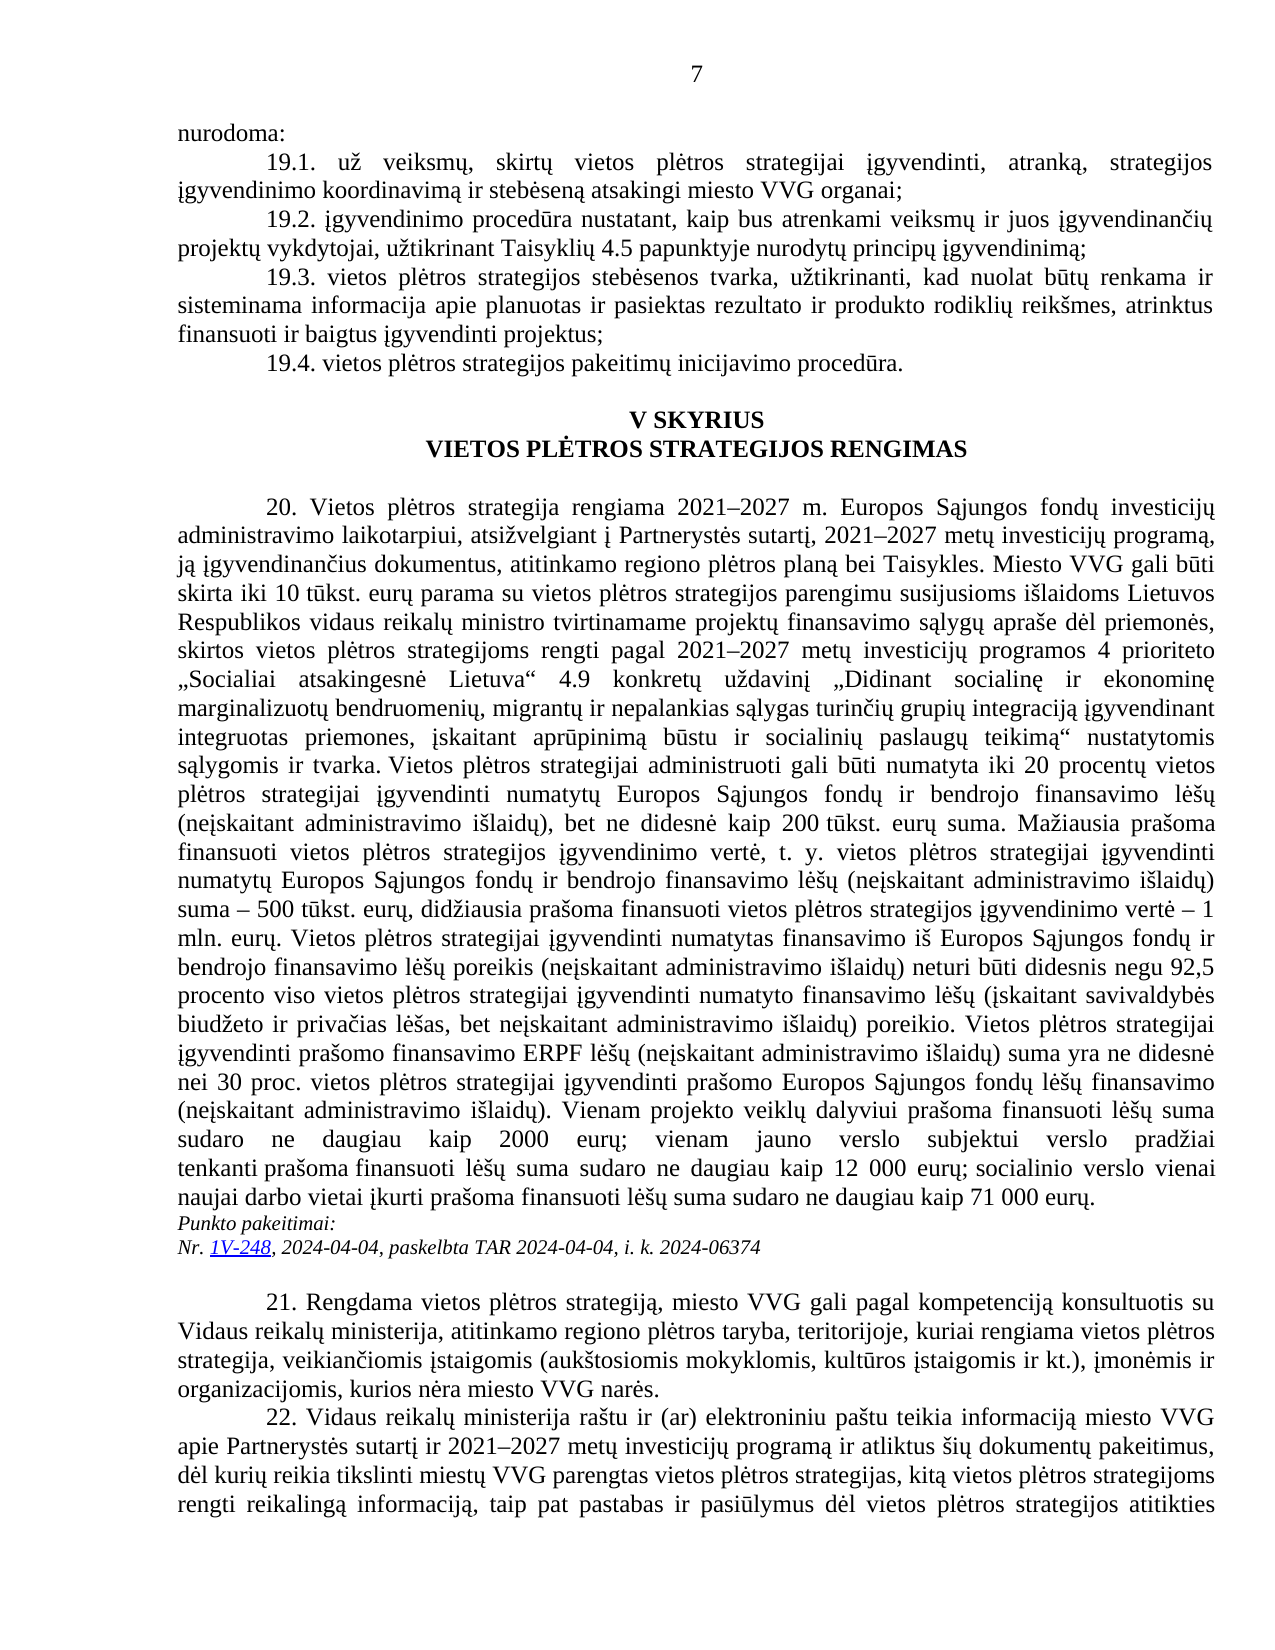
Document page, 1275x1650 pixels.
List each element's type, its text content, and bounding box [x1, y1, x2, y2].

text 21. Rengdama vietos plėtros strategiją, miesto VVG gali pagal kompetenciją konsultuotis su Vidaus reikalų ministerija, atitinkamo regiono plėtros taryba, teritorijoje, kuriai rengiama vietos plėtros strategija, veikiančiomis įstaigomis (aukštosiomis mokyklomis, kultūros įstaigomis ir kt.), įmonėmis ir organizacijomis, kurios nėra miesto VVG narės. [177, 1287, 1216, 1402]
text VIETOS PLĖTROS STRATEGIJOS RENGIMAS [177, 434, 1216, 463]
text Nr. 1V-248, 2024-04-04, paskelbta TAR 2024-04-04, i. k. 2024-06374 [177, 1235, 1216, 1259]
text 19.2. įgyvendinimo procedūra nustatant, kaip bus atrenkami veiksmų ir juos įgyvendinančių projektų vykdytojai, užtikrinant Taisyklių 4.5 papunktyje nurodytų principų įgyvendinimą; [177, 204, 1214, 262]
text 19.4. vietos plėtros strategijos pakeitimų inicijavimo procedūra. [177, 348, 1214, 377]
text V SKYRIUS [177, 406, 1216, 434]
text 19.3. vietos plėtros strategijos stebėsenos tvarka, užtikrinanti, kad nuolat būtų renkama ir sisteminama informacija apie planuotas ir pasiektas rezultato ir produkto rodiklių reikšmes, atrinktus finansuoti ir baigtus įgyvendinti projektus; [177, 262, 1214, 348]
text nurodoma: [177, 118, 1214, 147]
text 20. Vietos plėtros strategija rengiama 2021–2027 m. Europos Sąjungos fondų investicijų administravimo laikotarpiui, atsižvelgiant į Partnerystės sutartį, 2021–2027 metų investicijų programą, ją įgyvendinančius dokumentus, atitinkamo regiono plėtros planą bei Taisykles. Miesto VVG gali būti skirta iki 10 tūkst. eurų parama su vietos plėtros strategijos parengimu susijusioms išlaidoms Lietuvos Respublikos vidaus reikalų ministro tvirtinamame projektų finansavimo sąlygų apraše dėl priemonės, skirtos vietos plėtros strategijoms rengti pagal 2021–2027 metų investicijų programos 4 prioriteto „Socialiai atsakingesnė Lietuva“ 4.9 konkretų uždavinį „Didinant socialinę ir ekonominę marginalizuotų bendruomenių, migrantų ir nepalankias sąlygas turinčių grupių integraciją įgyvendinant integruotas priemones, įskaitant aprūpinimą būstu ir socialinių paslaugų teikimą“ nustatytomis sąlygomis ir tvarka. Vietos plėtros strategijai administruoti gali būti numatyta iki 20 procentų vietos plėtros strategijai įgyvendinti numatytų Europos Sąjungos fondų ir bendrojo finansavimo lėšų (neįskaitant administravimo išlaidų), bet ne didesnė kaip 200 tūkst. eurų suma. Mažiausia prašoma finansuoti vietos plėtros strategijos įgyvendinimo vertė, t. y. vietos plėtros strategijai įgyvendinti numatytų Europos Sąjungos fondų ir bendrojo finansavimo lėšų (neįskaitant administravimo išlaidų) suma – 500 tūkst. eurų, didžiausia prašoma finansuoti vietos plėtros strategijos įgyvendinimo vertė – 1 mln. eurų. Vietos plėtros strategijai įgyvendinti numatytas finansavimo iš Europos Sąjungos fondų ir bendrojo finansavimo lėšų poreikis (neįskaitant administravimo išlaidų) neturi būti didesnis negu 92,5 procento viso vietos plėtros strategijai įgyvendinti numatyto finansavimo lėšų (įskaitant savivaldybės biudžeto ir privačias lėšas, bet neįskaitant administravimo išlaidų) poreikio. Vietos plėtros strategijai įgyvendinti prašomo finansavimo ERPF lėšų (neįskaitant administravimo išlaidų) suma yra ne didesnė nei 30 proc. vietos plėtros strategijai įgyvendinti prašomo Europos Sąjungos fondų lėšų finansavimo (neįskaitant administravimo išlaidų). Vienam projekto veiklų dalyviui prašoma finansuoti lėšų suma sudaro ne daugiau kaip 2000 eurų; vienam jauno verslo subjektui verslo pradžiai tenkanti prašoma finansuoti lėšų suma sudaro ne daugiau kaip 12 000 eurų; socialinio verslo vienai naujai darbo vietai įkurti prašoma finansuoti lėšų suma sudaro ne daugiau kaip 71 000 eurų. [177, 492, 1216, 1211]
text 19.1. už veiksmų, skirtų vietos plėtros strategijai įgyvendinti, atranką, strategijos įgyvendinimo koordinavimą ir stebėseną atsakingi miesto VVG organai; [177, 147, 1214, 204]
text Punkto pakeitimai: [177, 1211, 1216, 1235]
text 22. Vidaus reikalų ministerija raštu ir (ar) elektroniniu paštu teikia informaciją miesto VVG apie Partnerystės sutartį ir 2021–2027 metų investicijų programą ir atliktus šių dokumentų pakeitimus, dėl kurių reikia tikslinti miestų VVG parengtas vietos plėtros strategijas, kitą vietos plėtros strategijoms rengti reikalingą informaciją, taip pat pastabas ir pasiūlymus dėl vietos plėtros strategijos atitikties [177, 1402, 1216, 1517]
